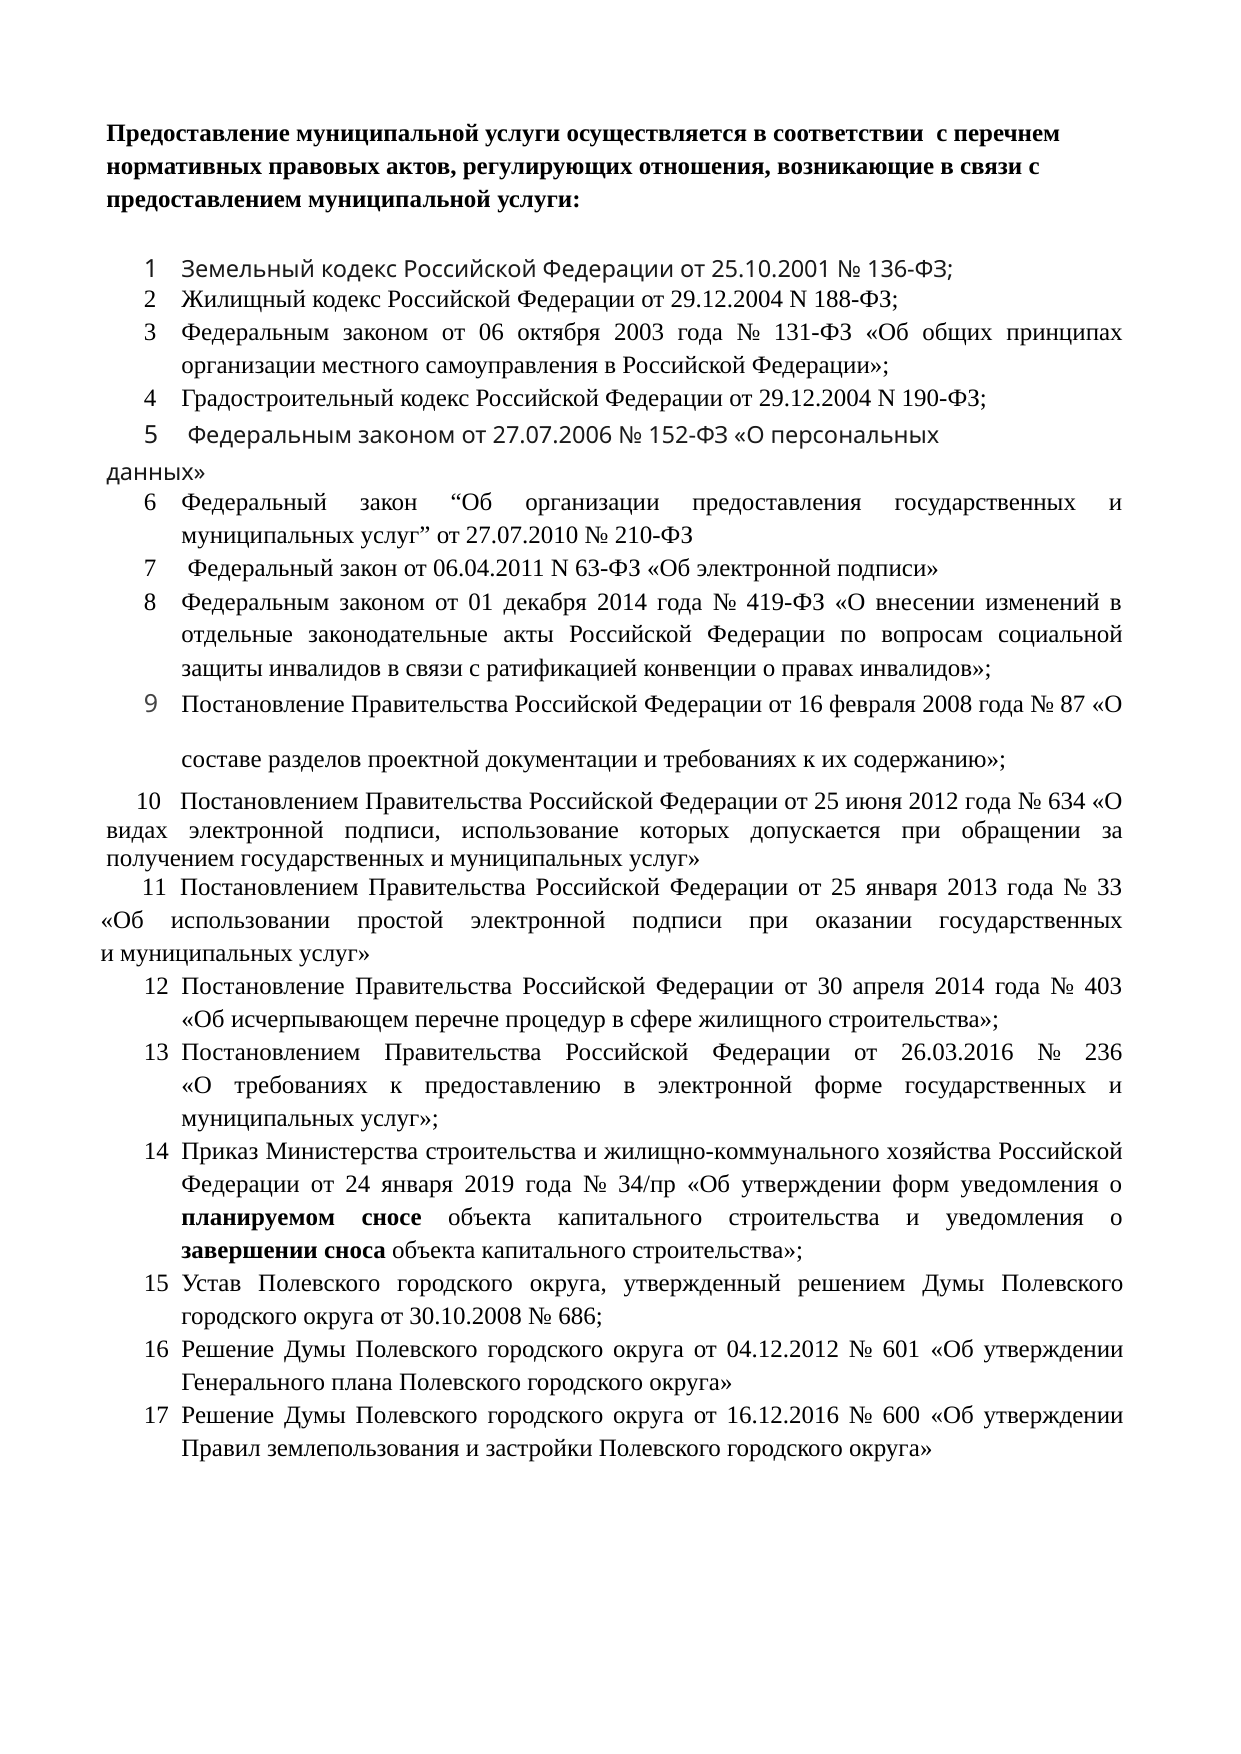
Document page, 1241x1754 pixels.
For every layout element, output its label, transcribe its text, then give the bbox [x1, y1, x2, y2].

list Федеральным законом от 06 октября 2003 года № 131-ФЗ «Об общих принципах организации местного самоуправления в Российской Федерации»; [144, 317, 1123, 379]
list Постановление Правительства Российской Федерации от 16 февраля 2008 года № 87 «О составе разделов проектной документации и требованиях к их содержанию»; [144, 686, 1123, 778]
list Федеральным законом от 01 декабря 2014 года № 419-ФЗ «О внесении изменений в отдельные законодательные акты Российской Федерации по вопросам социальной защиты инвалидов в связи с ратификацией конвенции о правах инвалидов»; [144, 587, 1123, 681]
list Градостроительный кодекс Российской Федерации от 29.12.2004 N 190-ФЗ; [144, 383, 1123, 412]
text данных» [106, 456, 1123, 487]
list Постановлением Правительства Российской Федерации от 25 января 2013 года № 33 «Об использовании простой электронной подписи при оказании государственных и муниципальных услуг» [100, 872, 1123, 967]
list Решение Думы Полевского городского округа от 04.12.2012 № 601 «Об утверждении Генерального плана Полевского городского округа» [144, 1334, 1123, 1396]
text Предоставление муниципальной услуги осуществляется в соответствии с перечнем нормативных правовых актов, регулирующих отношения, возникающие в связи с предоставлением муниципальной услуги: [106, 118, 1123, 213]
list Устав Полевского городского округа, утвержденный решением Думы Полевского городского округа от 30.10.2008 № 686; [144, 1268, 1123, 1330]
list Решение Думы Полевского городского округа от 16.12.2016 № 600 «Об утверждении Правил землепользования и застройки Полевского городского округа» [144, 1401, 1123, 1462]
list Жилищный кодекс Российской Федерации от 29.12.2004 N 188-ФЗ; [144, 284, 1123, 313]
list Федеральный закон “Об организации предоставления государственных и муниципальных услуг” от 27.07.2010 № 210-ФЗ [144, 487, 1123, 549]
list Постановление Правительства Российской Федерации от 30 апреля 2014 года № 403 «Об исчерпывающем перечне процедур в сфере жилищного строительства»; [144, 971, 1123, 1033]
list Постановлением Правительства Российской Федерации от 25 июня 2012 года № 634 «О видах электронной подписи, использование которых допускается при обращении за получением государственных и муниципальных услуг» [106, 786, 1123, 872]
list Приказ Министерства строительства и жилищно-коммунального хозяйства Российской Федерации от 24 января 2019 года № 34/пр «Об утверждении форм уведомления о планируемом сносе объекта капитального строительства и уведомления о завершении сноса объекта капитального строительства»; [144, 1136, 1123, 1264]
list Федеральный закон от 06.04.2011 N 63-ФЗ «Об электронной подписи» [144, 553, 1123, 582]
list Постановлением Правительства Российской Федерации от 26.03.2016 № 236 «О требованиях к предоставлению в электронной форме государственных и муниципальных услуг»; [144, 1037, 1123, 1132]
list Земельный кодекс Российской Федерации от 25.10.2001 № 136-ФЗ; [144, 250, 1123, 284]
list Федеральным законом от 27.07.2006 № 152-ФЗ «О персональных [144, 416, 1123, 450]
